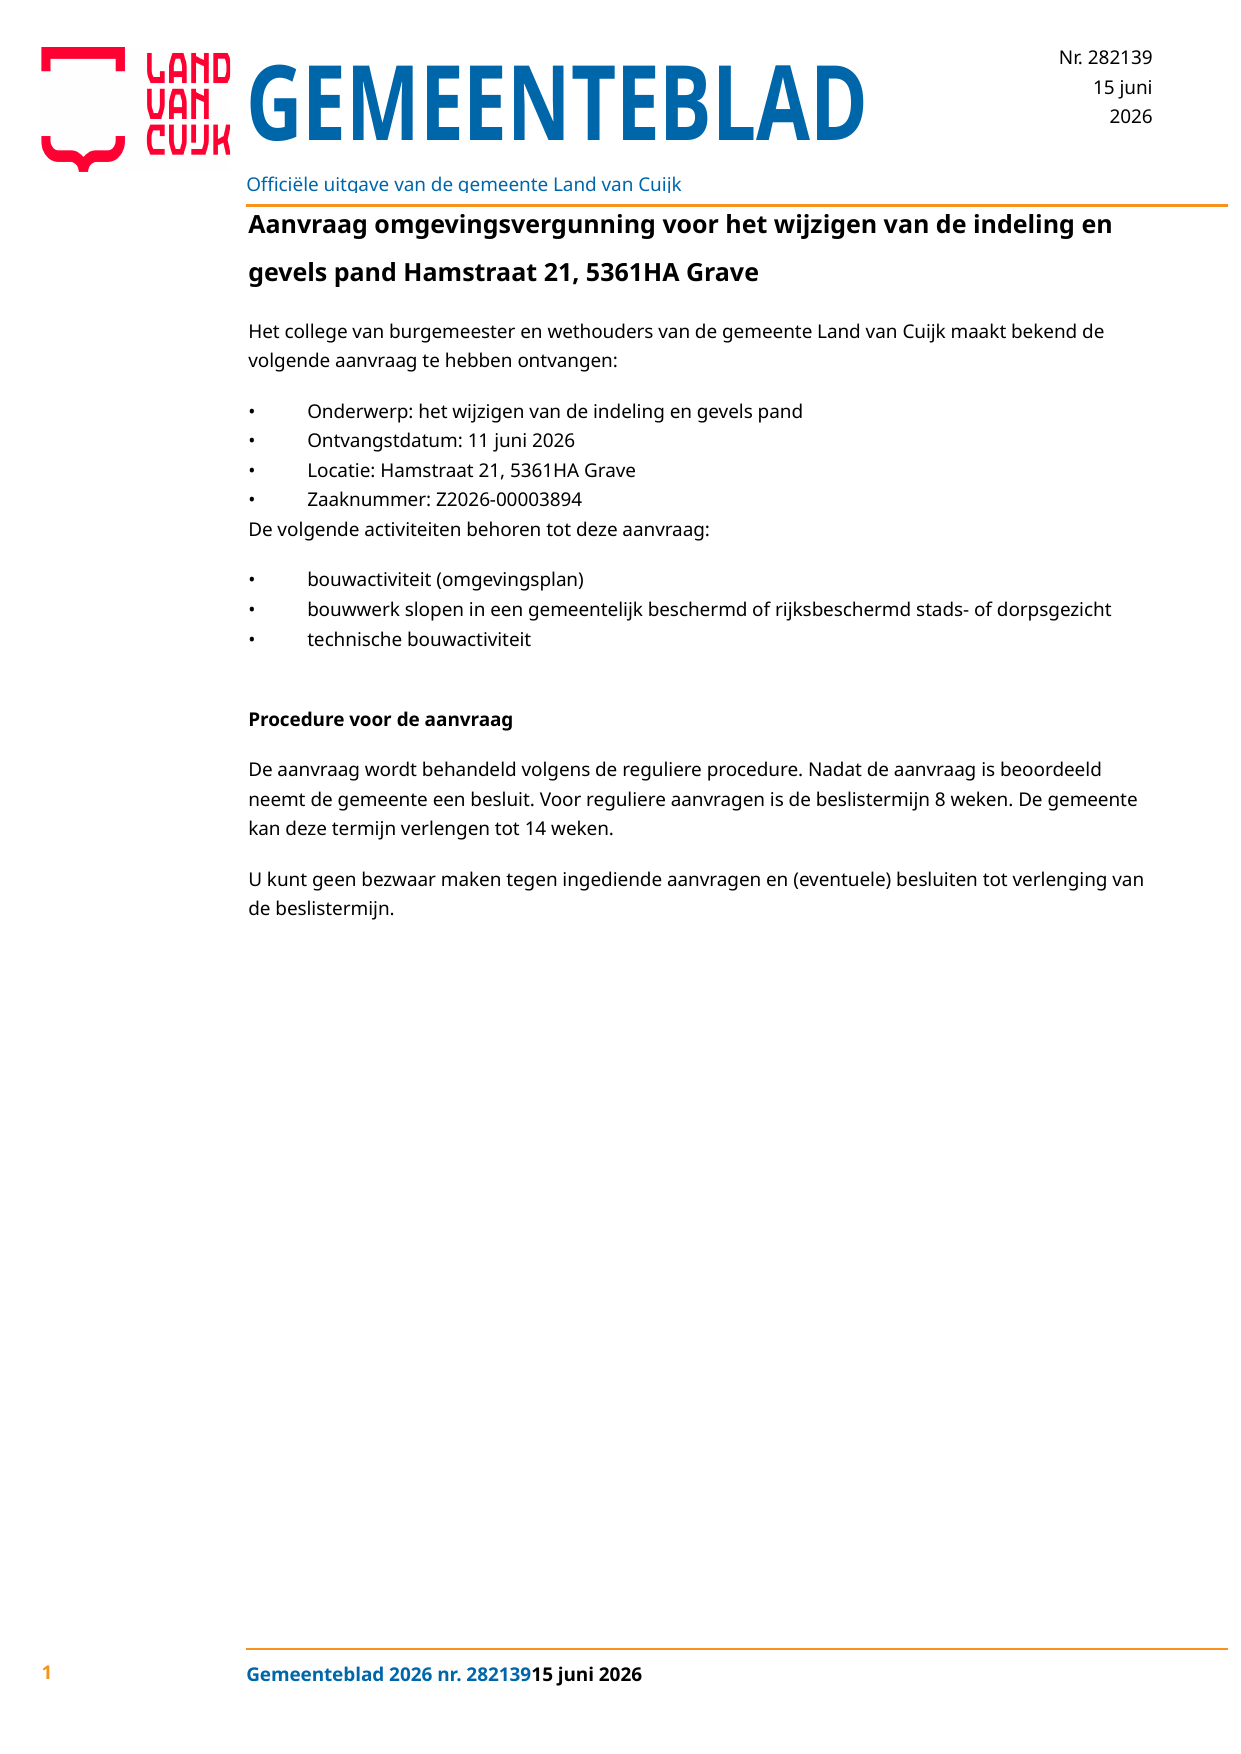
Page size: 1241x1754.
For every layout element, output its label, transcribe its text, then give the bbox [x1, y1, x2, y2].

text Het college van burgemeester en wethouders van de gemeente Land van Cuijk maakt bekend de volgende aanvraag te hebben ontvangen: [248, 318, 1152, 373]
list bouwactiviteit (omgevingsplan) [248, 567, 1152, 592]
text De aanvraag wordt behandeld volgens de reguliere procedure. Nadat de aanvraag is beoordeeld neemt de gemeente een besluit. Voor reguliere aanvragen is de beslistermijn 8 weken. De gemeente kan deze termijn verlengen tot 14 weken. [248, 756, 1152, 841]
list technische bouwactiviteit [248, 626, 1152, 652]
text U kunt geen bezwaar maken tegen ingediende aanvragen en (eventuele) besluiten tot verlenging van de beslistermijn. [248, 866, 1152, 921]
text Procedure voor de aanvraag [248, 706, 1152, 732]
text De volgende activiteiten behoren tot deze aanvraag: [248, 516, 1152, 542]
list bouwwerk slopen in een gemeentelijk beschermd of rijksbeschermd stads- of dorpsgezicht [248, 596, 1152, 622]
text Aanvraag omgevingsvergunning voor het wijzigen van de indeling en gevels pand Hamstraat 21, 5361HA Grave [248, 207, 1152, 288]
picture [41, 47, 231, 172]
list Zaaknummer: Z2026-00003894 [248, 487, 1152, 512]
list Locatie: Hamstraat 21, 5361HA Grave [248, 457, 1152, 483]
list Onderwerp: het wijzigen van de indeling en gevels pand [248, 398, 1152, 424]
list Ontvangstdatum: 11 juni 2026 [248, 427, 1152, 453]
